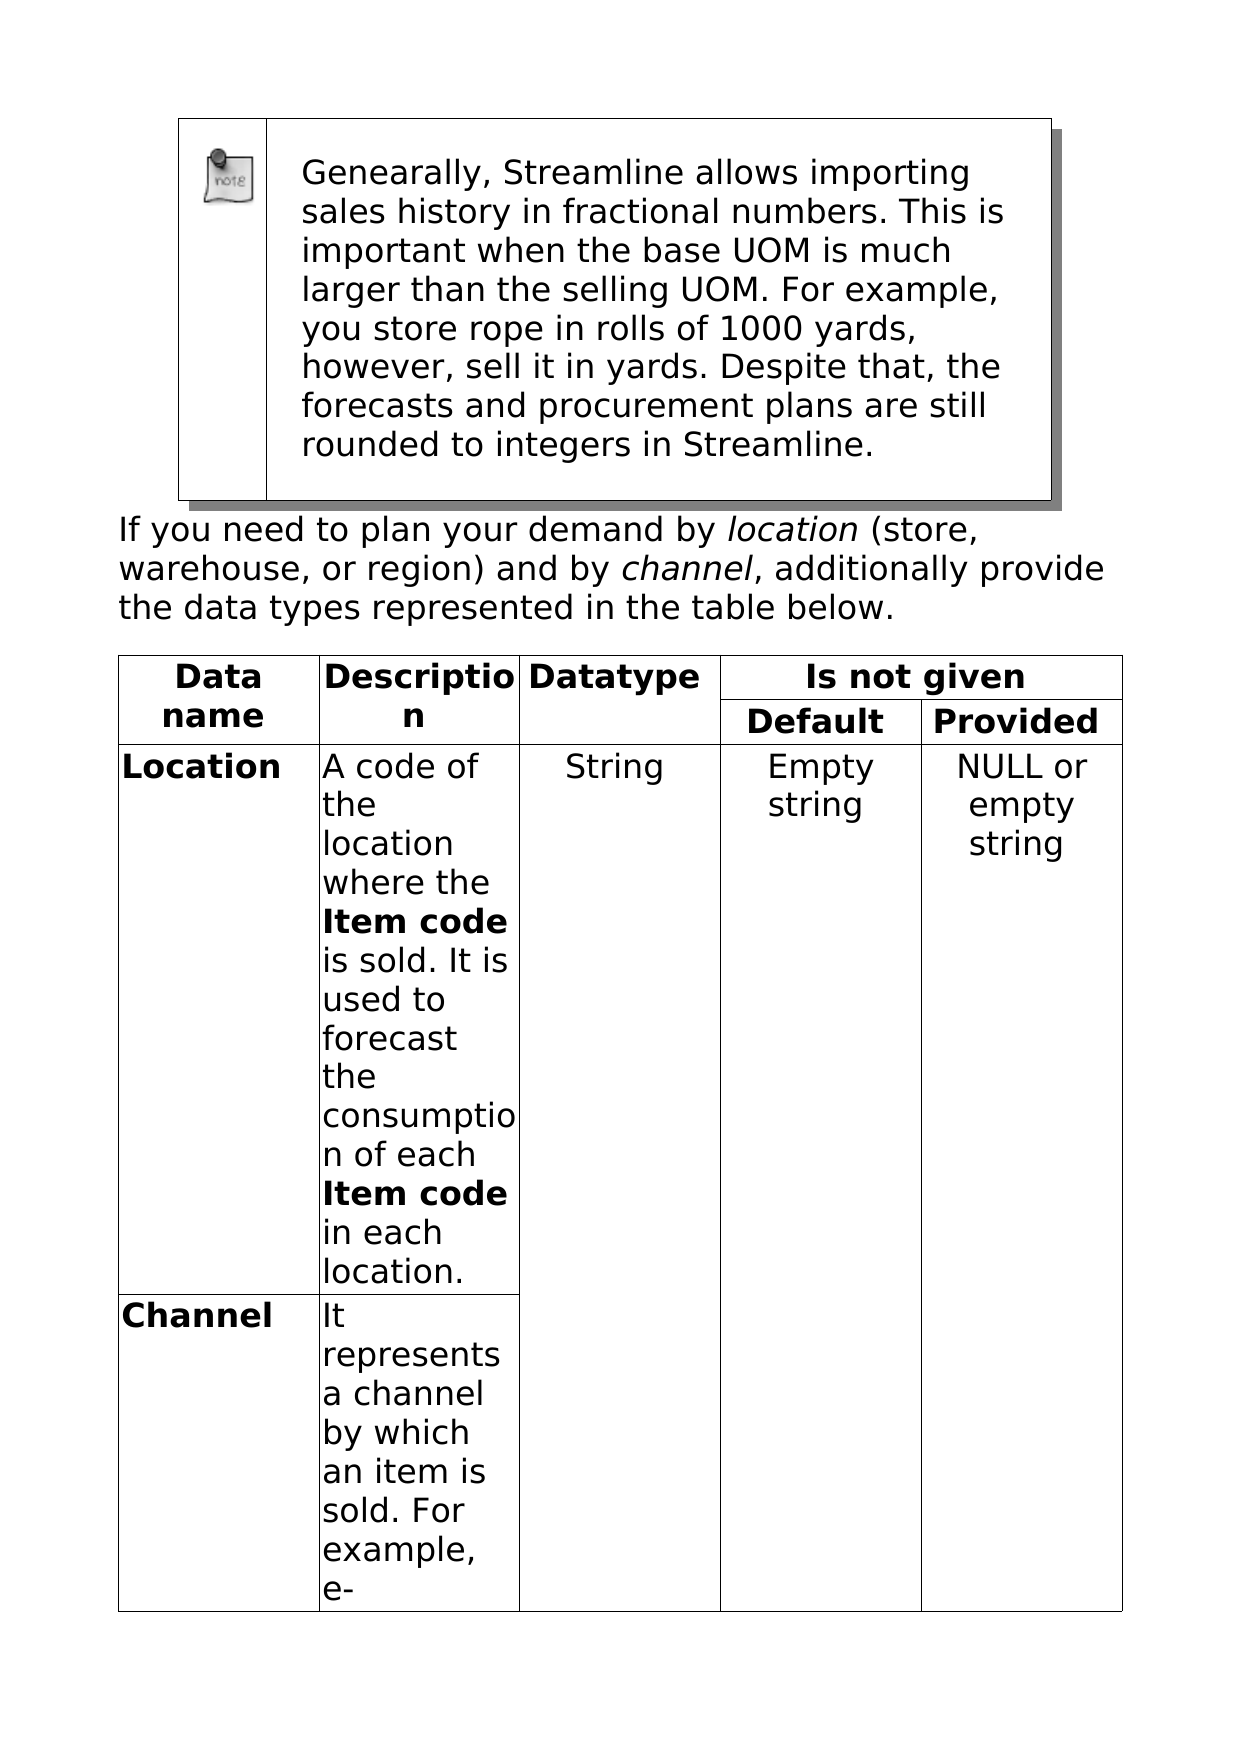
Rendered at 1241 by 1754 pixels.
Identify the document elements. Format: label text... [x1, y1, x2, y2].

table_header Description [320, 656, 519, 744]
table_cell Default [721, 700, 921, 744]
table_header Is not given [721, 656, 1122, 699]
table_cell NULL or empty string [922, 745, 1122, 1611]
table_header Datatype [520, 656, 720, 744]
table_cell Provided [922, 700, 1122, 744]
table_cell Location [119, 745, 319, 1294]
table_cell Empty string [721, 745, 921, 1611]
table_header Genearally, Streamline allows importing sales history in fractional numbers. This is important when the base UOM is much larger than the selling UOM. For example, you store rope in rolls of 1000 yards, however, sell it in yards. Despite that, the forecasts and procurement plans are still rounded to integers in Streamline. [267, 119, 1051, 500]
picture [190, 141, 266, 217]
table_cell It represents a channel by which an item is sold. For example, e- [320, 1295, 519, 1611]
table_header [179, 119, 266, 500]
table_cell String [520, 745, 720, 1611]
table_cell Channel [119, 1295, 319, 1611]
table_header Data name [119, 656, 319, 744]
table_cell A code of the location where the Item code is sold. It is used to forecast the consumption of each Item code in each location. [320, 745, 519, 1294]
text If you need to plan your demand by location (store, warehouse, or region) and by channel, additionally provide the data types represented in the table below. [118, 511, 1122, 627]
